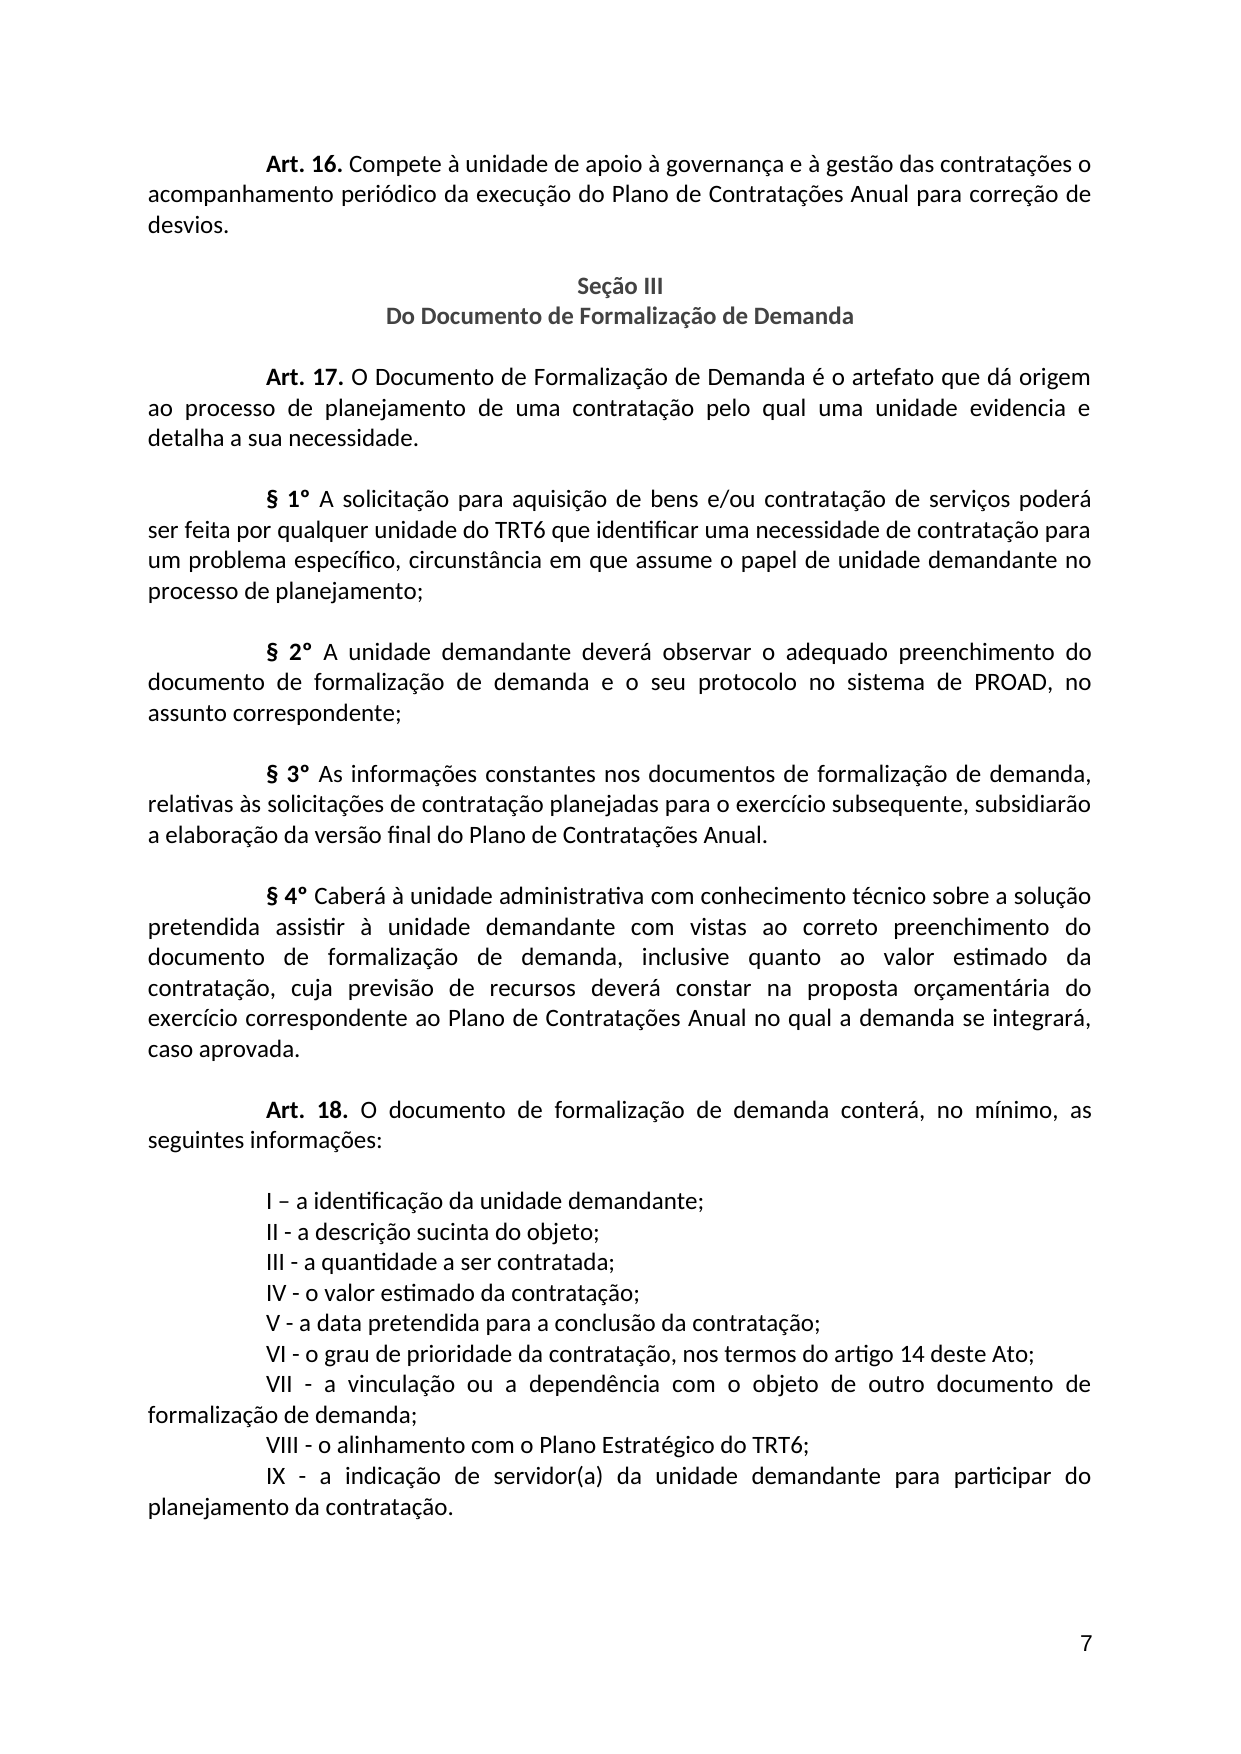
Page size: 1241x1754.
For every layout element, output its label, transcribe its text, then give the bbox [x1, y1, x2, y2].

text § 4º Caberá à unidade administrativa com conhecimento técnico sobre a solução pretendida assistir à unidade demandante com vistas ao correto preenchimento do documento de formalização de demanda, inclusive quanto ao valor estimado da contratação, cuja previsão de recursos deverá constar na proposta orçamentária do exercício correspondente ao Plano de Contratações Anual no qual a demanda se integrará, caso aprovada. [148, 880, 1092, 1063]
text VII - a vinculação ou a dependência com o objeto de outro documento de formalização de demanda; [148, 1368, 1092, 1429]
text IX - a indicação de servidor(a) da unidade demandante para participar do planejamento da contratação. [148, 1460, 1092, 1521]
text Art. 16. Compete à unidade de apoio à governança e à gestão das contratações o acompanhamento periódico da execução do Plano de Contratações Anual para correção de desvios. [148, 148, 1092, 239]
text Art. 18. O documento de formalização de demanda conterá, no mínimo, as seguintes informações: [148, 1094, 1092, 1155]
text § 1º A solicitação para aquisição de bens e/ou contratação de serviços poderá ser feita por qualquer unidade do TRT6 que identificar uma necessidade de contratação para um problema específico, circunstância em que assume o papel de unidade demandante no processo de planejamento; [148, 483, 1092, 606]
text II - a descrição sucinta do objeto; [148, 1216, 1092, 1246]
text § 3º As informações constantes nos documentos de formalização de demanda, relativas às solicitações de contratação planejadas para o exercício subsequente, subsidiarão a elaboração da versão final do Plano de Contratações Anual. [148, 758, 1092, 850]
text § 2º A unidade demandante deverá observar o adequado preenchimento do documento de formalização de demanda e o seu protocolo no sistema de PROAD, no assunto correspondente; [148, 636, 1092, 728]
text IV - o valor estimado da contratação; [148, 1277, 1092, 1307]
text V - a data pretendida para a conclusão da contratação; [148, 1307, 1092, 1338]
text VIII - o alinhamento com o Plano Estratégico do TRT6; [148, 1429, 1092, 1460]
text III - a quantidade a ser contratada; [148, 1246, 1092, 1277]
text Art. 17. O Documento de Formalização de Demanda é o artefato que dá origem ao processo de planejamento de uma contratação pelo qual uma unidade evidencia e detalha a sua necessidade. [148, 361, 1092, 453]
text Seção III [148, 270, 1092, 300]
subtitle Do Documento de Formalização de Demanda [148, 300, 1092, 331]
text I – a identificação da unidade demandante; [148, 1185, 1092, 1216]
text VI - o grau de prioridade da contratação, nos termos do artigo 14 deste Ato; [148, 1338, 1092, 1368]
